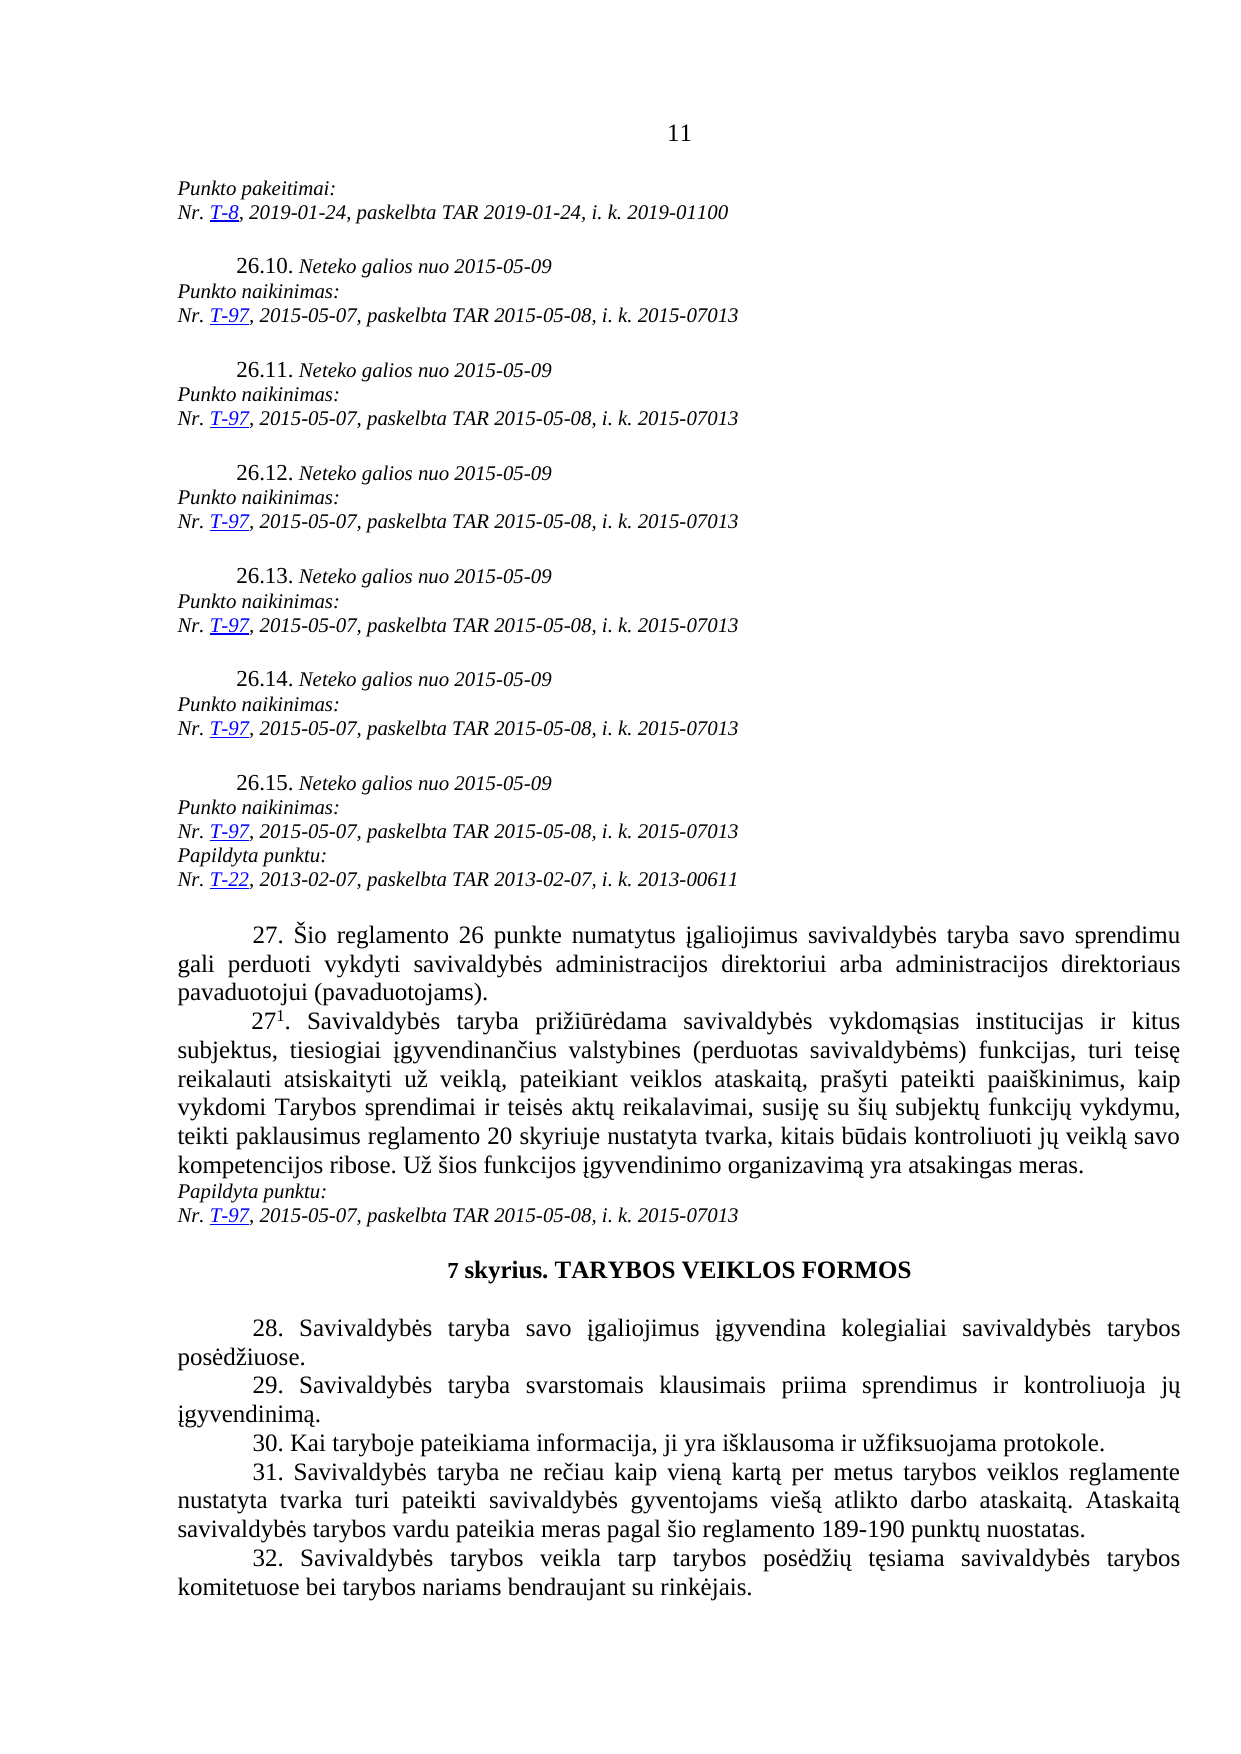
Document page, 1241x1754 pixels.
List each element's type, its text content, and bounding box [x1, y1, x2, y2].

text Punkto pakeitimai: [177, 176, 1181, 200]
text Nr. T-97, 2015-05-07, paskelbta TAR 2015-05-08, i. k. 2015-07013 [177, 1203, 1181, 1227]
text 26.10. Neteko galios nuo 2015-05-09 [177, 252, 1181, 279]
text Punkto naikinimas: [177, 692, 1181, 716]
text 26.13. Neteko galios nuo 2015-05-09 [177, 562, 1181, 588]
text Nr. T-97, 2015-05-07, paskelbta TAR 2015-05-08, i. k. 2015-07013 [177, 613, 1181, 637]
text Punkto naikinimas: [177, 588, 1181, 613]
text Papildyta punktu: [177, 843, 1181, 867]
text 7 skyrius. TARYBOS VEIKLOS FORMOS [177, 1256, 1181, 1284]
text 26.12. Neteko galios nuo 2015-05-09 [177, 459, 1181, 485]
text 28. Savivaldybės taryba savo įgaliojimus įgyvendina kolegialiai savivaldybės tarybos posėdžiuose. [177, 1313, 1181, 1371]
text 26.11. Neteko galios nuo 2015-05-09 [177, 356, 1181, 382]
text Papildyta punktu: [177, 1179, 1181, 1203]
text Nr. T-22, 2013-02-07, paskelbta TAR 2013-02-07, i. k. 2013-00611 [177, 867, 1181, 891]
text Nr. T-97, 2015-05-07, paskelbta TAR 2015-05-08, i. k. 2015-07013 [177, 716, 1181, 740]
text Punkto naikinimas: [177, 795, 1181, 819]
text Punkto naikinimas: [177, 485, 1181, 509]
text 27. Šio reglamento 26 punkte numatytus įgaliojimus savivaldybės taryba savo sprendimu gali perduoti vykdyti savivaldybės administracijos direktoriui arba administracijos direktoriaus pavaduotojui (pavaduotojams). [177, 920, 1181, 1006]
text Nr. T-97, 2015-05-07, paskelbta TAR 2015-05-08, i. k. 2015-07013 [177, 406, 1181, 430]
text 30. Kai taryboje pateikiama informacija, ji yra išklausoma ir užfiksuojama protokole. [177, 1428, 1181, 1457]
text Punkto naikinimas: [177, 382, 1181, 406]
text 32. Savivaldybės tarybos veikla tarp tarybos posėdžių tęsiama savivaldybės tarybos komitetuose bei tarybos nariams bendraujant su rinkėjais. [177, 1543, 1181, 1601]
text 31. Savivaldybės taryba ne rečiau kaip vieną kartą per metus tarybos veiklos reglamente nustatyta tvarka turi pateikti savivaldybės gyventojams viešą atlikto darbo ataskaitą. Ataskaitą savivaldybės tarybos vardu pateikia meras pagal šio reglamento 189-190 punktų nuostatas. [177, 1457, 1181, 1543]
text Nr. T-97, 2015-05-07, paskelbta TAR 2015-05-08, i. k. 2015-07013 [177, 819, 1181, 843]
text 271. Savivaldybės taryba prižiūrėdama savivaldybės vykdomąsias institucijas ir kitus subjektus, tiesiogiai įgyvendinančius valstybines (perduotas savivaldybėms) funkcijas, turi teisę reikalauti atsiskaityti už veiklą, pateikiant veiklos ataskaitą, prašyti pateikti paaiškinimus, kaip vykdomi Tarybos sprendimai ir teisės aktų reikalavimai, susiję su šių subjektų funkcijų vykdymu, teikti paklausimus reglamento 20 skyriuje nustatyta tvarka, kitais būdais kontroliuoti jų veiklą savo kompetencijos ribose. Už šios funkcijos įgyvendinimo organizavimą yra atsakingas meras. [177, 1006, 1181, 1179]
text Punkto naikinimas: [177, 279, 1181, 303]
text Nr. T-97, 2015-05-07, paskelbta TAR 2015-05-08, i. k. 2015-07013 [177, 509, 1181, 533]
text 29. Savivaldybės taryba svarstomais klausimais priima sprendimus ir kontroliuoja jų įgyvendinimą. [177, 1371, 1181, 1428]
text Nr. T-8, 2019-01-24, paskelbta TAR 2019-01-24, i. k. 2019-01100 [177, 200, 1181, 224]
text 26.14. Neteko galios nuo 2015-05-09 [177, 665, 1181, 692]
text Nr. T-97, 2015-05-07, paskelbta TAR 2015-05-08, i. k. 2015-07013 [177, 303, 1181, 327]
text 26.15. Neteko galios nuo 2015-05-09 [177, 769, 1181, 795]
